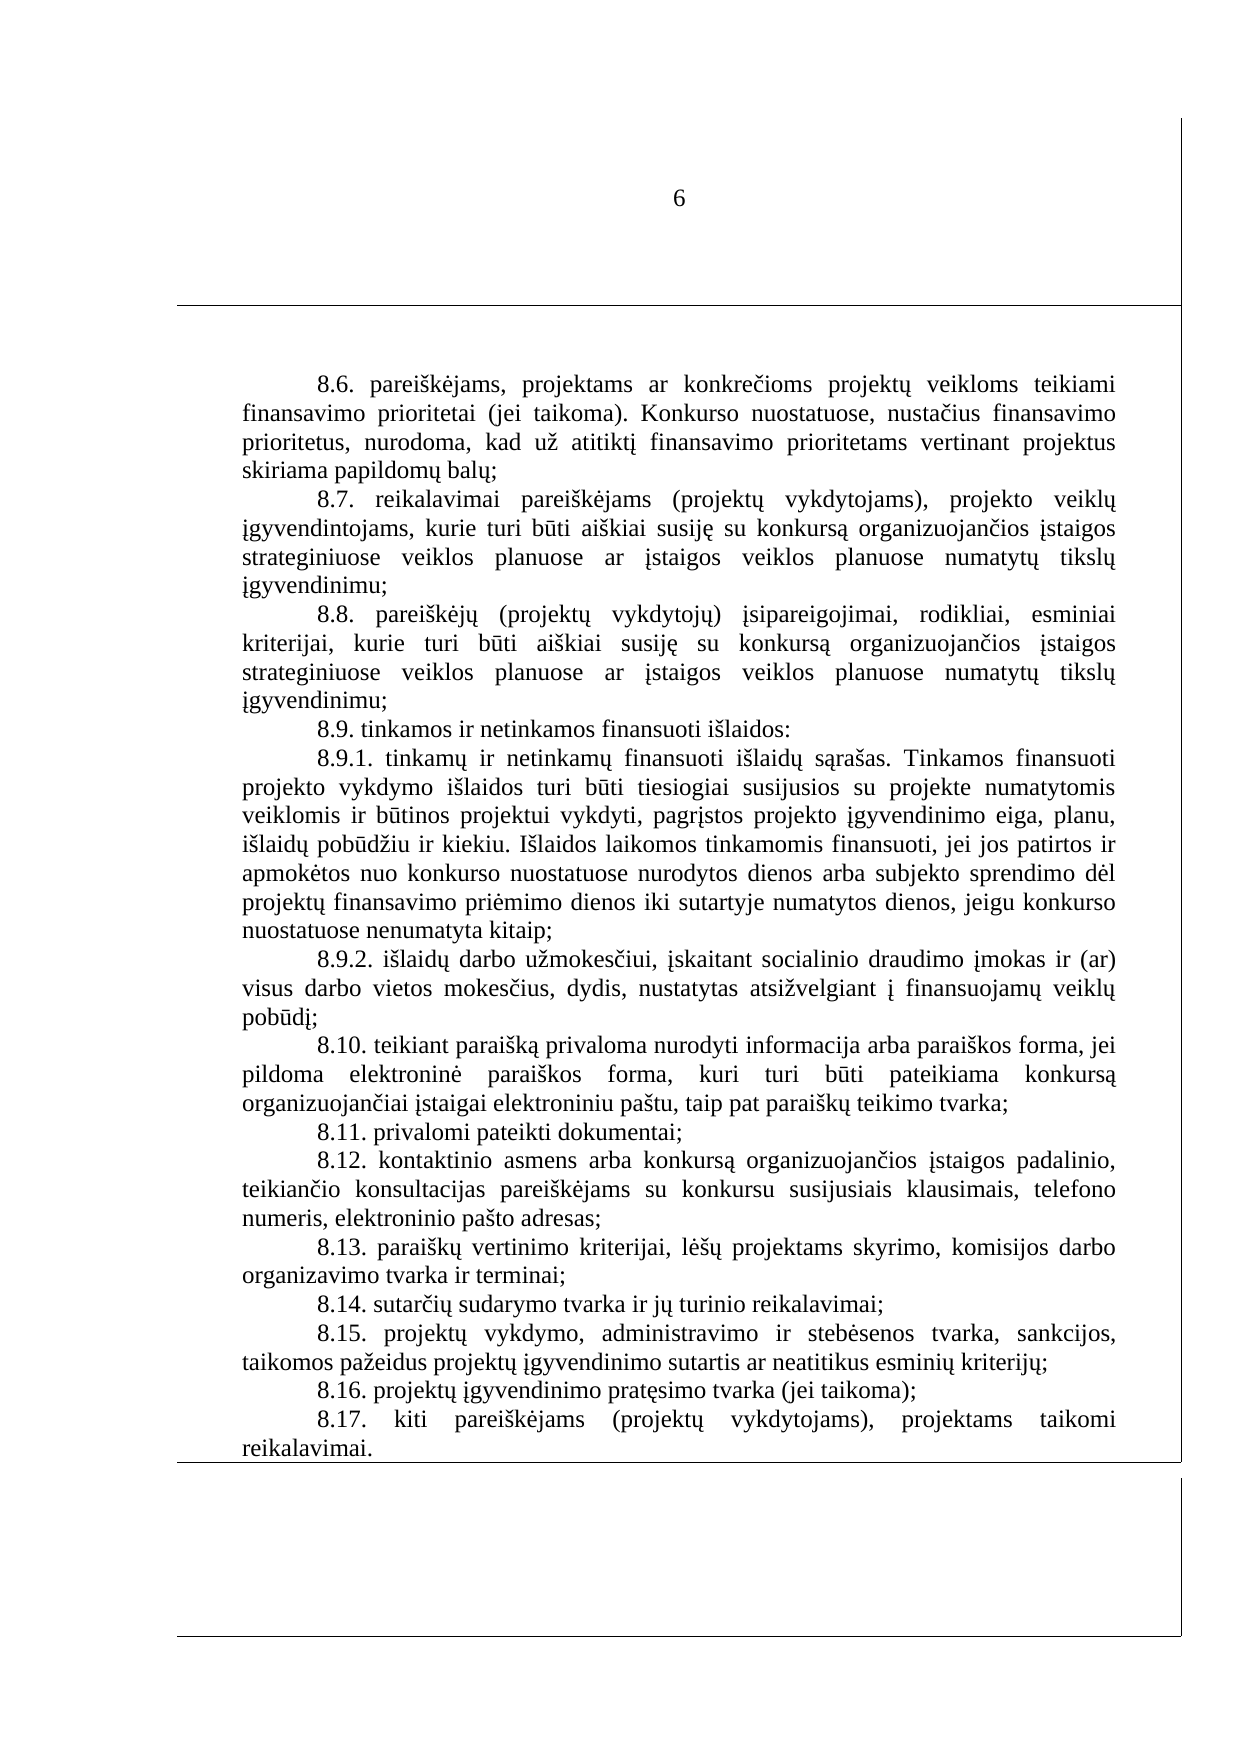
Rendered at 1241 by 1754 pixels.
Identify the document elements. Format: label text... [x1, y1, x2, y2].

text 8.15. projektų vykdymo, administravimo ir stebėsenos tvarka, sankcijos, taikomos pažeidus projektų įgyvendinimo sutartis ar neatitikus esminių kriterijų; [177, 1318, 1181, 1376]
text 8.17. kiti pareiškėjams (projektų vykdytojams), projektams taikomi reikalavimai. [177, 1404, 1181, 1462]
text 8.10. teikiant paraišką privaloma nurodyti informacija arba paraiškos forma, jei pildoma elektroninė paraiškos forma, kuri turi būti pateikiama konkursą organizuojančiai įstaigai elektroniniu paštu, taip pat paraiškų teikimo tvarka; [177, 1031, 1181, 1117]
text 8.14. sutarčių sudarymo tvarka ir jų turinio reikalavimai; [177, 1289, 1181, 1318]
text 8.9.1. tinkamų ir netinkamų finansuoti išlaidų sąrašas. Tinkamos finansuoti projekto vykdymo išlaidos turi būti tiesiogiai susijusios su projekte numatytomis veiklomis ir būtinos projektui vykdyti, pagrįstos projekto įgyvendinimo eiga, planu, išlaidų pobūdžiu ir kiekiu. Išlaidos laikomos tinkamomis finansuoti, jei jos patirtos ir apmokėtos nuo konkurso nuostatuose nurodytos dienos arba subjekto sprendimo dėl projektų finansavimo priėmimo dienos iki sutartyje numatytos dienos, jeigu konkurso nuostatuose nenumatyta kitaip; [177, 743, 1181, 944]
text 8.6. pareiškėjams, projektams ar konkrečioms projektų veikloms teikiami finansavimo prioritetai (jei taikoma). Konkurso nuostatuose, nustačius finansavimo prioritetus, nurodoma, kad už atitiktį finansavimo prioritetams vertinant projektus skiriama papildomų balų; [177, 305, 1181, 484]
text 8.13. paraiškų vertinimo kriterijai, lėšų projektams skyrimo, komisijos darbo organizavimo tvarka ir terminai; [177, 1232, 1181, 1289]
text 8.8. pareiškėjų (projektų vykdytojų) įsipareigojimai, rodikliai, esminiai kriterijai, kurie turi būti aiškiai susiję su konkursą organizuojančios įstaigos strateginiuose veiklos planuose ar įstaigos veiklos planuose numatytų tikslų įgyvendinimu; [177, 599, 1181, 714]
text 8.12. kontaktinio asmens arba konkursą organizuojančios įstaigos padalinio, teikiančio konsultacijas pareiškėjams su konkursu susijusiais klausimais, telefono numeris, elektroninio pašto adresas; [177, 1146, 1181, 1232]
text 8.9.2. išlaidų darbo užmokesčiui, įskaitant socialinio draudimo įmokas ir (ar) visus darbo vietos mokesčius, dydis, nustatytas atsižvelgiant į finansuojamų veiklų pobūdį; [177, 944, 1181, 1031]
text 8.7. reikalavimai pareiškėjams (projektų vykdytojams), projekto veiklų įgyvendintojams, kurie turi būti aiškiai susiję su konkursą organizuojančios įstaigos strateginiuose veiklos planuose ar įstaigos veiklos planuose numatytų tikslų įgyvendinimu; [177, 484, 1181, 599]
text 8.11. privalomi pateikti dokumentai; [177, 1117, 1181, 1146]
text 8.16. projektų įgyvendinimo pratęsimo tvarka (jei taikoma); [177, 1376, 1181, 1404]
text 8.9. tinkamos ir netinkamos finansuoti išlaidos: [177, 714, 1181, 743]
